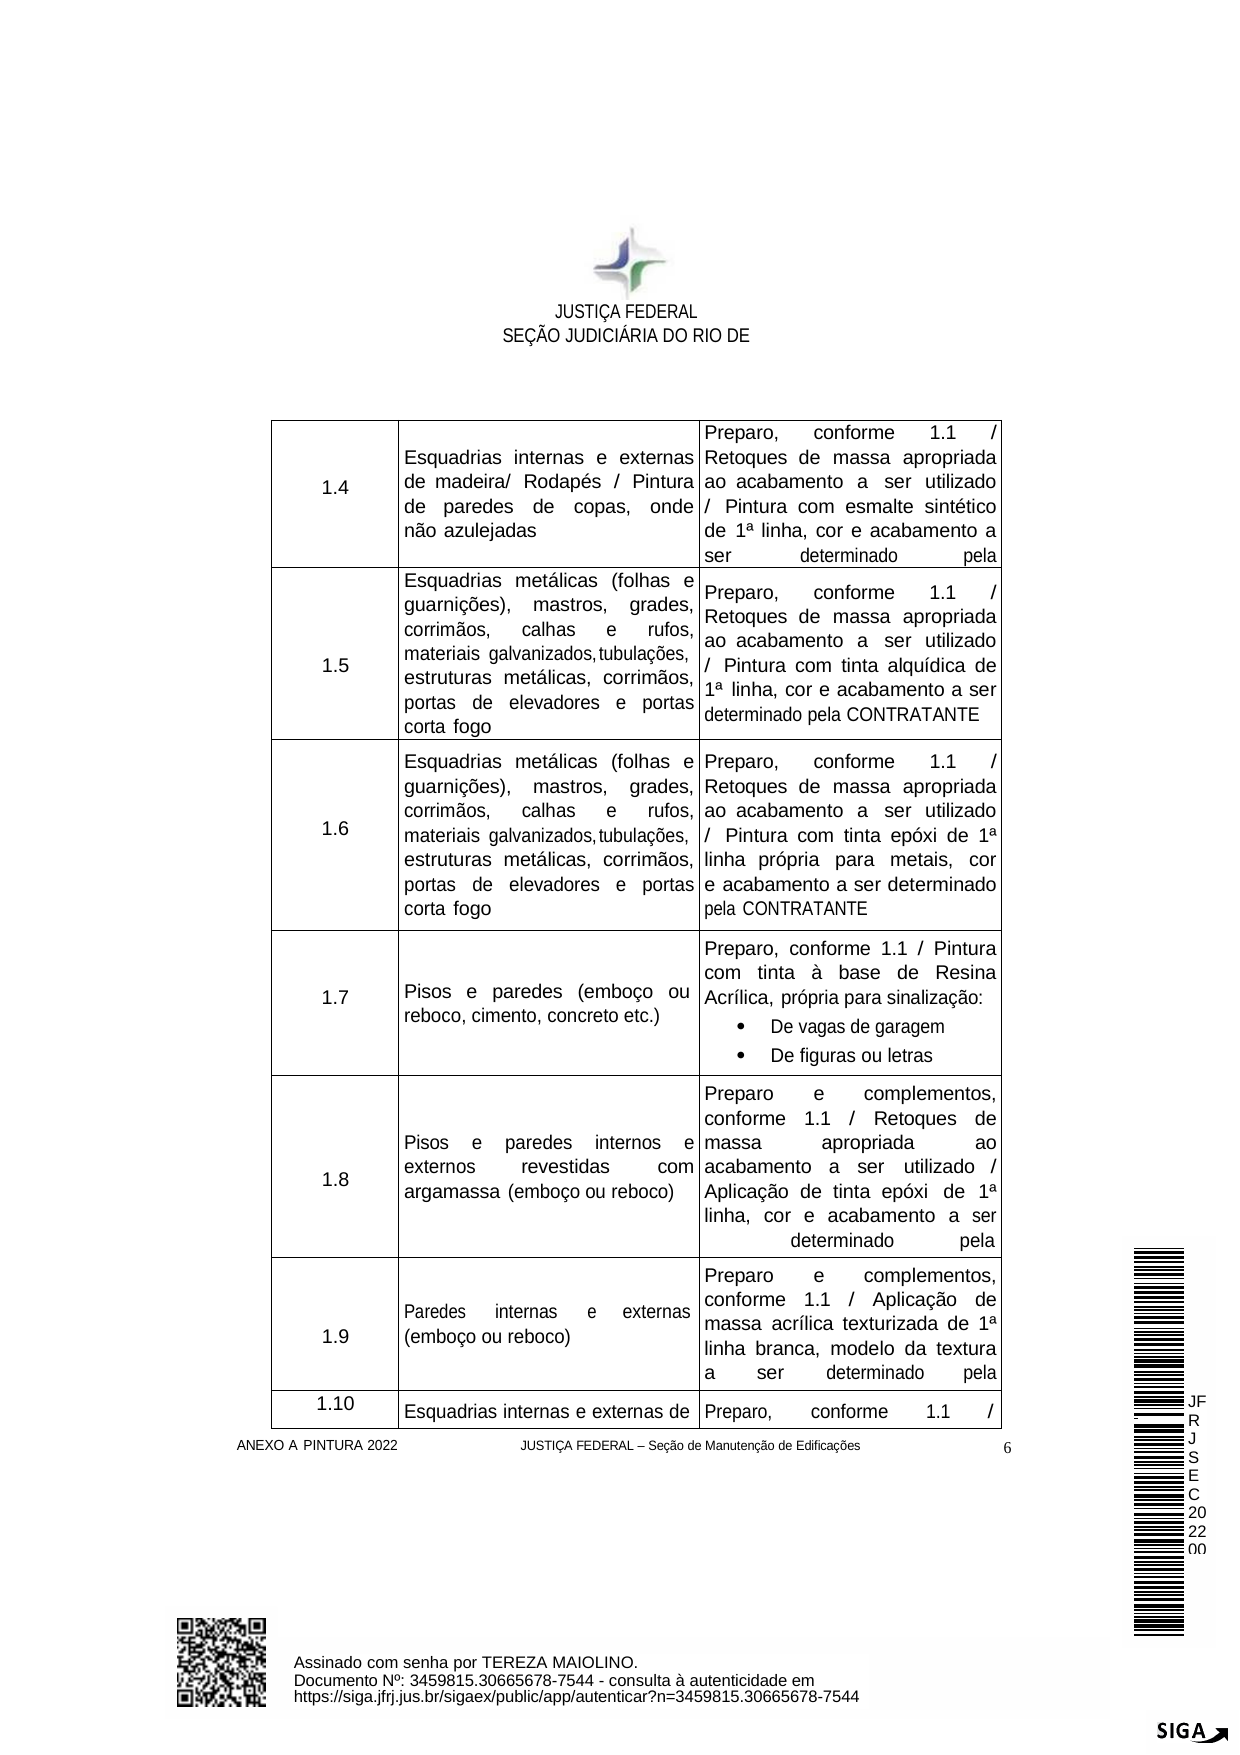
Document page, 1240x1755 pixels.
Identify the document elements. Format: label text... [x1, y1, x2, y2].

table_cell Preparo, conforme 1.1 / Retoques de massa apropriada ao acabamento a ser utilizado / Pintura com tinta epóxi de 1ª linha própria para metais, cor e acabamento a ser determinado pela CONTRATANTE [700, 740, 1001, 930]
table_cell Preparo e complementos, conforme 1.1 / Retoques de massa apropriada ao acabamento a ser utilizado / Aplicação de tinta epóxi de 1ª linha, cor e acabamento a ser determinado pela CONTRATANTE [700, 1076, 1001, 1257]
table_cell Preparo, conforme 1.1 / [700, 1391, 1001, 1428]
table_cell 1.6 [272, 740, 398, 930]
table_cell Pisos e paredes internos e externos revestidas com argamassa (emboço ou reboco) [399, 1076, 699, 1257]
table_cell 1.7 [272, 931, 398, 1075]
table_header Preparo, conforme 1.1 / Retoques de massa apropriada ao acabamento a ser utilizado / Pintura com esmalte sintético de 1ª linha, cor e acabamento a ser determinado pela CONTRATANTE [700, 421, 1001, 567]
table_header Esquadrias internas e externas de madeira/ Rodapés / Pintura de paredes de copas, onde não azulejadas [399, 421, 699, 567]
table_cell 1.5 [272, 568, 398, 739]
table_header 1.4 [272, 421, 398, 567]
table_cell Preparo e complementos, conforme 1.1 / Aplicação de massa acrílica texturizada de 1ª linha branca, modelo da textura a ser determinado pela CONTRATANTE [700, 1258, 1001, 1390]
table_cell 1.9 [272, 1258, 398, 1390]
table_cell 1.10 [272, 1391, 398, 1428]
table_cell Pisos e paredes (emboço ou reboco, cimento, concreto etc.) [399, 931, 699, 1075]
table_cell Paredes internas e externas (emboço ou reboco) [399, 1258, 699, 1390]
table_cell Esquadrias internas e externas de [399, 1391, 699, 1428]
table_cell Esquadrias metálicas (folhas e guarnições), mastros, grades, corrimãos, calhas e rufos, materiais galvanizados, tubulações, estruturas metálicas, corrimãos, portas de elevadores e portas corta fogo [399, 740, 699, 930]
table_cell 1.8 [272, 1076, 398, 1257]
table_cell Preparo, conforme 1.1 / Retoques de massa apropriada ao acabamento a ser utilizado / Pintura com tinta alquídica de 1ª linha, cor e acabamento a ser determinado pela CONTRATANTE [700, 568, 1001, 739]
table_cell Esquadrias metálicas (folhas e guarnições), mastros, grades, corrimãos, calhas e rufos, materiais galvanizados, tubulações, estruturas metálicas, corrimãos, portas de elevadores e portas corta fogo [399, 568, 699, 739]
table_cell Preparo, conforme 1.1 / Pintura com tinta à base de Resina Acrílica, própria para sinalização: De vagas de garagem De figuras ou letras [700, 931, 1001, 1075]
text ANEXO A PINTURA 2022 JUSTIÇA FEDERAL – Seção de Manutenção de Edificações 6 [237, 1437, 1122, 1457]
text JFRJSEC202200078 [1188, 1393, 1207, 1554]
